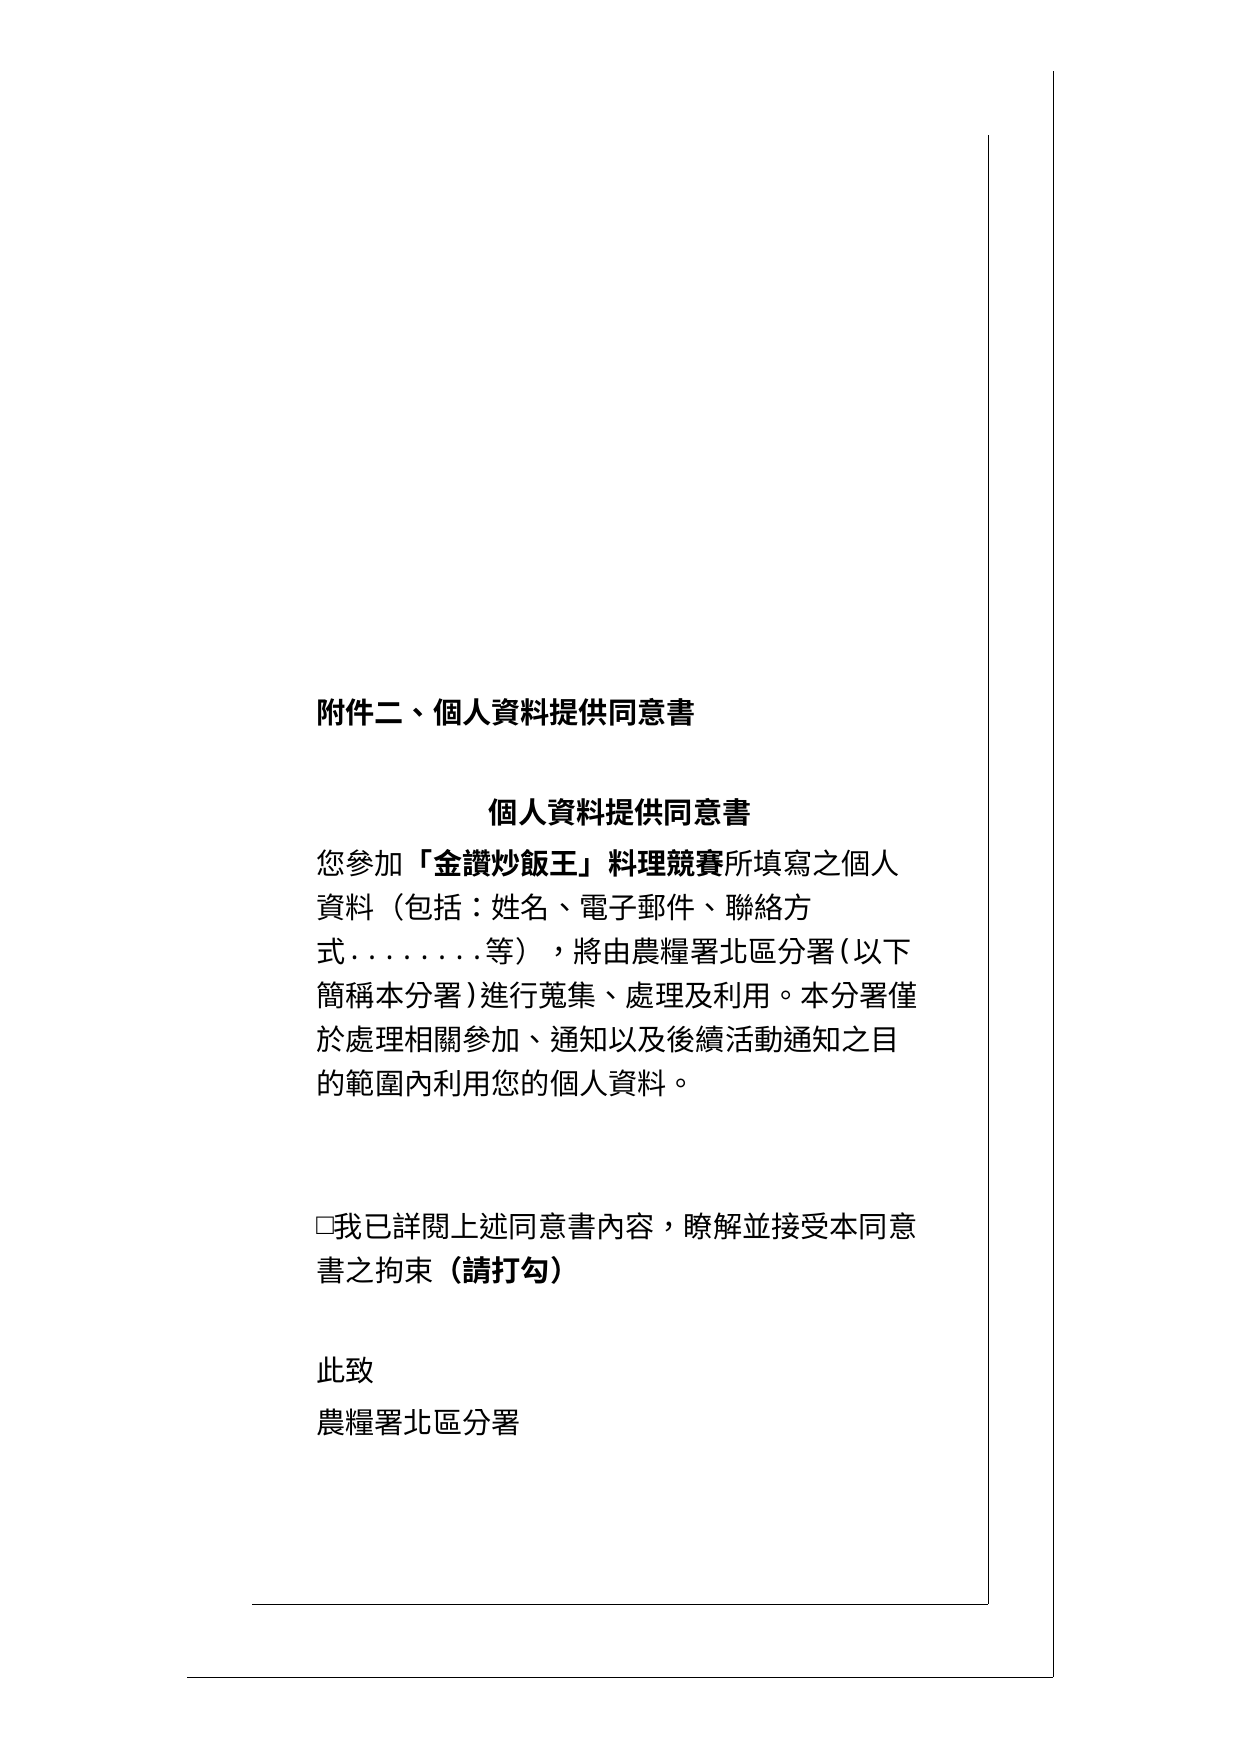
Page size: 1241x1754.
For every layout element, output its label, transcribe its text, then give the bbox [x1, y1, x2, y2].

text □我已詳閱上述同意書內容，瞭解並接受本同意書之拘束（請打勾） [252, 1137, 988, 1282]
text 農糧署北區分署 [252, 1333, 988, 1442]
text 個人資料提供同意書 [252, 723, 988, 774]
text 附件二、個人資料提供同意書 [252, 623, 988, 723]
text 此致 [252, 1282, 988, 1333]
text 您參加「金讚炒飯王」料理競賽所填寫之個人資料（包括：姓名、電子郵件、聯絡方式........等），將由農糧署北區分署(以下簡稱本分署)進行蒐集、處理及利用。本分署僅於處理相關參加、通知以及後續活動通知之目的範圍內利用您的個人資料。 [252, 774, 988, 1103]
